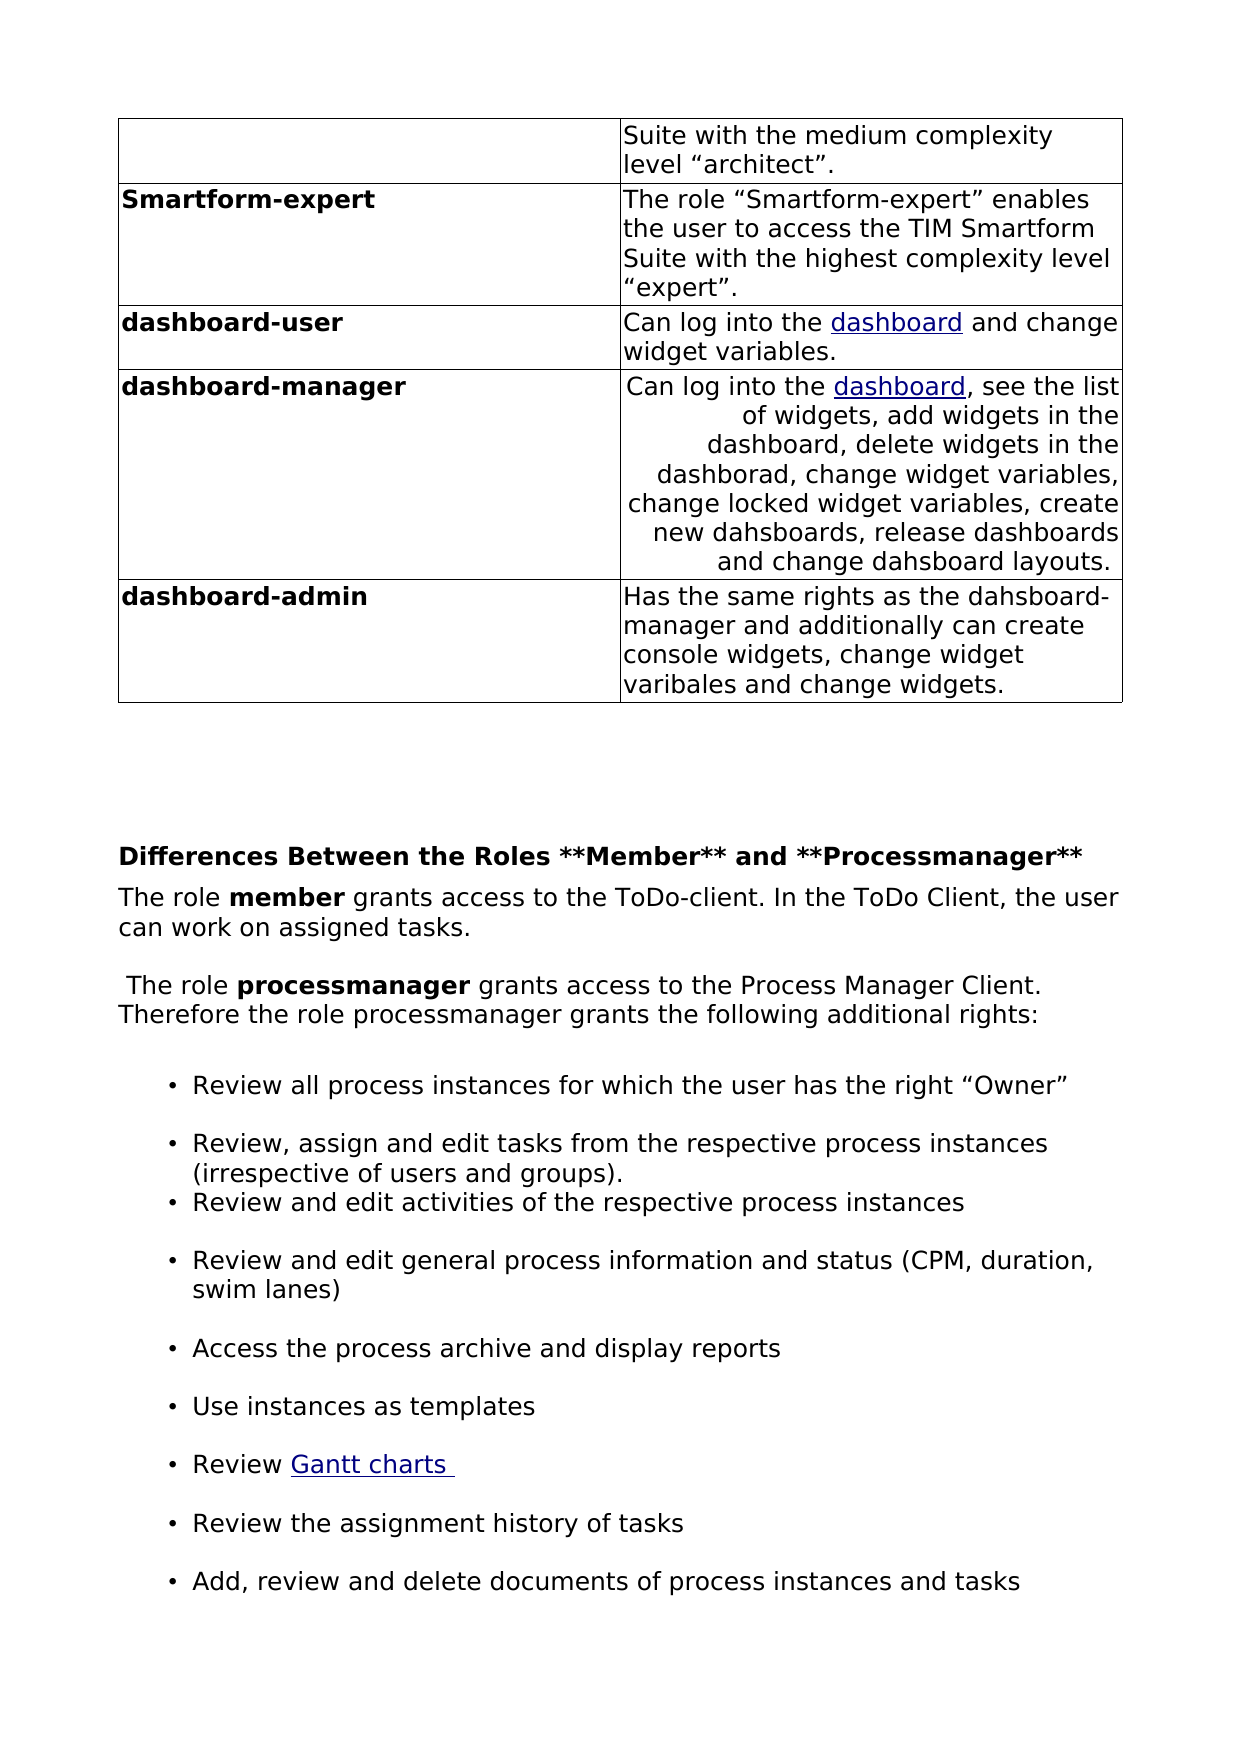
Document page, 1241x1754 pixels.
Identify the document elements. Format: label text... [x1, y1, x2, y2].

table_cell Suite with the medium complexity level “architect”. [621, 119, 1122, 182]
table_cell Smartform-expert [119, 184, 620, 305]
list Review and edit activities of the respective process instances [177, 1188, 1122, 1246]
list Access the process archive and display reports [177, 1334, 1122, 1392]
list Review Gantt charts [177, 1451, 1122, 1509]
table_cell dashboard-manager [119, 370, 620, 579]
table_cell dashboard-admin [119, 580, 620, 702]
list Review the assignment history of tasks [177, 1509, 1122, 1567]
list Review and edit general process information and status (CPM, duration, swim lanes) [177, 1246, 1122, 1334]
list Use instances as templates [177, 1392, 1122, 1451]
table_cell Has the same rights as the dahsboard-manager and additionally can create console widgets, change widget varibales and change widgets. [621, 580, 1122, 702]
table_cell [119, 119, 620, 182]
list Review all process instances for which the user has the right “Owner” [177, 1071, 1122, 1130]
text The role member grants access to the ToDo-client. In the ToDo Client, the user can work on assigned tasks. The role processmanager grants access to the Process Manager Client. Therefore the role processmanager grants the following additional rights: [118, 883, 1122, 1029]
subtitle Differences Between the Roles **Member** and **Processmanager** [118, 842, 1122, 871]
list Review, assign and edit tasks from the respective process instances (irrespective of users and groups). [177, 1130, 1122, 1188]
list Add, review and delete documents of process instances and tasks [177, 1567, 1122, 1596]
table_cell Can log into the dashboard, see the list of widgets, add widgets in the dashboard, delete widgets in the dashborad, change widget variables, change locked widget variables, create new dahsboards, release dashboards and change dahsboard layouts. [621, 370, 1122, 579]
table_cell The role “Smartform-expert” enables the user to access the TIM Smartform Suite with the highest complexity level “expert”. [621, 184, 1122, 305]
table_cell dashboard-user [119, 306, 620, 369]
table_cell Can log into the dashboard and change widget variables. [621, 306, 1122, 369]
